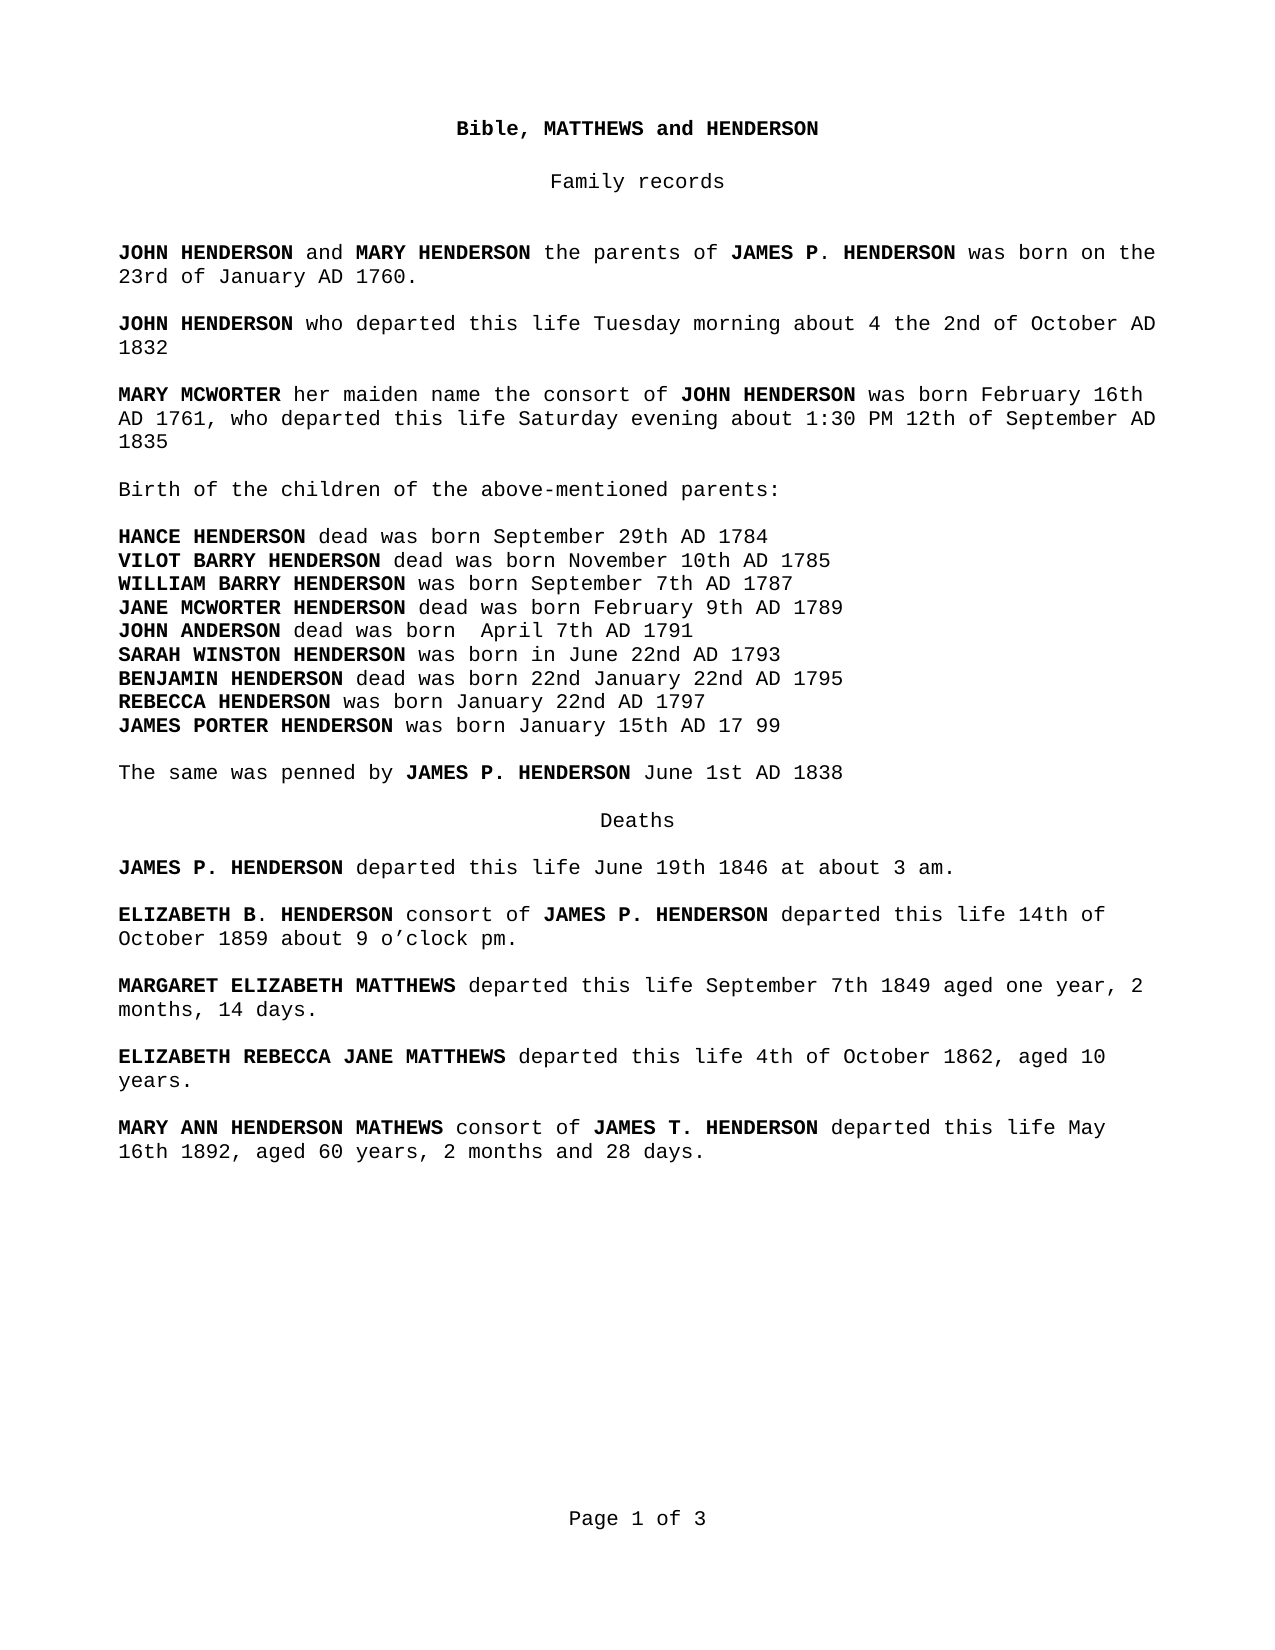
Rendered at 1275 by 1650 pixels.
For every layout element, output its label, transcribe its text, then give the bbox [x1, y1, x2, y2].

text Deaths [118, 810, 1157, 833]
text JOHN HENDERSON and MARY HENDERSON the parents of JAMES P. HENDERSON was born on the 23rd of January AD 1760. [118, 242, 1157, 289]
text Elizabeth B. HENDERSON consort of JAMES P. HENDERSON departed this life 14th of October 1859 about 9 o’clock pm. [118, 904, 1157, 952]
text Margaret Elizabeth MATTHEWS departed this life September 7th 1849 aged one year, 2 months, 14 days. [118, 975, 1157, 1022]
text Birth of the children of the above-mentioned parents: [118, 479, 1157, 502]
text Rebecca HENDERSON was born January 22nd AD 1797 [118, 691, 1157, 715]
text Sarah Winston HENDERSON was born in June 22nd AD 1793 [118, 644, 1157, 668]
text JOHN Anderson dead was born April 7th AD 1791 [118, 621, 1157, 644]
text Vilot BARRY HENDERSON dead was born November 10th AD 1785 [118, 549, 1157, 573]
text JOHN HENDERSON who departed this life Tuesday morning about 4 the 2nd of October AD 1832 [118, 313, 1157, 360]
text The same was penned by JAMES P. HENDERSON June 1st AD 1838 [118, 762, 1157, 786]
text Family records [118, 171, 1157, 195]
text WILLIAM BARRY HENDERSON was born September 7th AD 1787 [118, 573, 1157, 597]
text Elizabeth Rebecca Jane MATTHEWS departed this life 4th of October 1862, aged 10 years. [118, 1046, 1157, 1093]
text Jane McWorter HENDERSON dead was born February 9th AD 1789 [118, 597, 1157, 621]
text MARY Ann HENDERSON Mathews consort of JAMES T. HENDERSON departed this life May 16th 1892, aged 60 years, 2 months and 28 days. [118, 1117, 1157, 1164]
text JAMES P. HENDERSON departed this life June 19th 1846 at about 3 am. [118, 857, 1157, 881]
text JAMES Porter HENDERSON was born January 15th AD 17 99 [118, 715, 1157, 739]
text Benjamin HENDERSON dead was born 22nd January 22nd AD 1795 [118, 668, 1157, 691]
text MARY McWorter her maiden name the consort of JOHN HENDERSON was born February 16th AD 1761, who departed this life Saturday evening about 1:30 PM 12th of September AD 1835 [118, 384, 1157, 455]
text Hance HENDERSON dead was born September 29th AD 1784 [118, 526, 1157, 549]
